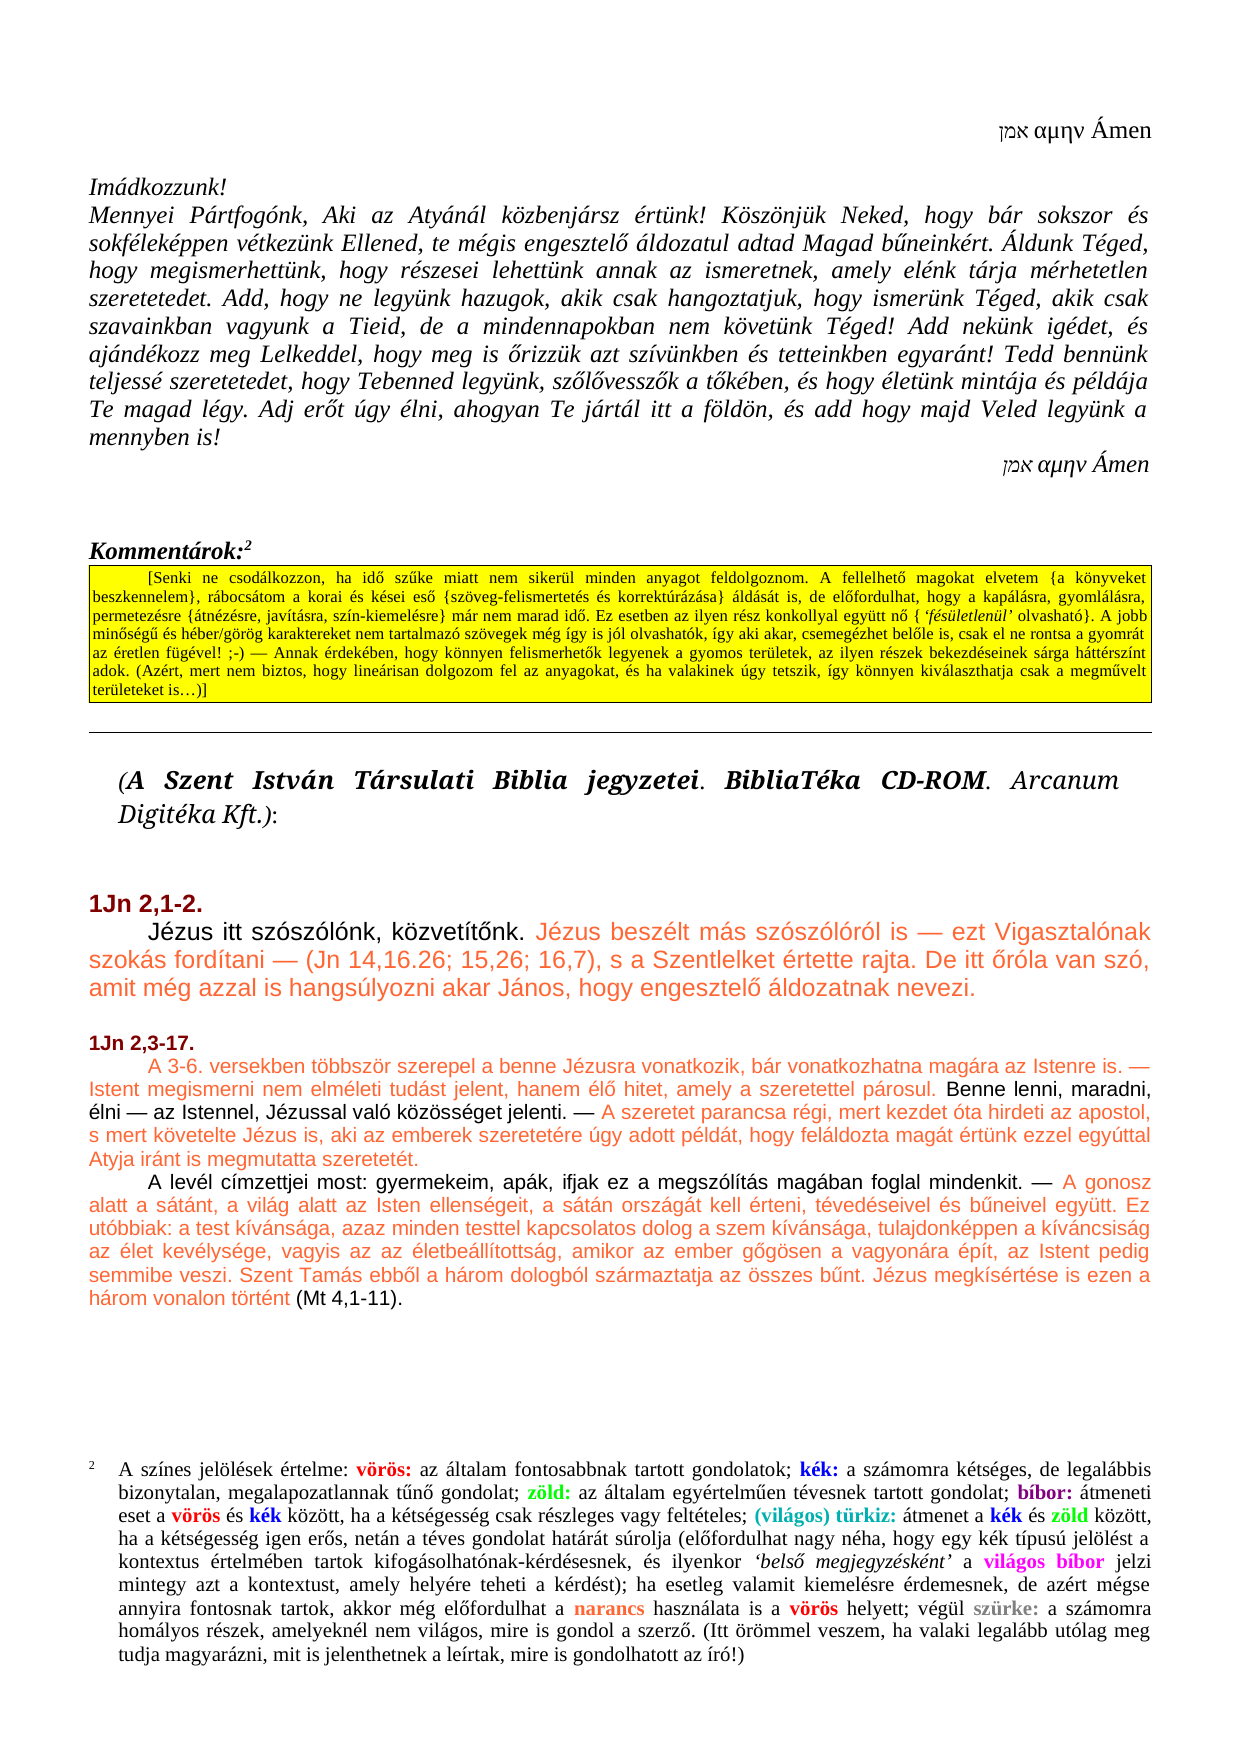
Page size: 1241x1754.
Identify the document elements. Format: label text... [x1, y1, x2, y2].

text Jézus itt szószólónk, közvetítőnk. Jézus beszélt más szószólóról is ― ezt Vigasztalónak szokás fordítani ― (Jn 14,16.26; 15,26; 16,7), s a Szentlelket értette rajta. De itt őróla van szó, amit még azzal is hangsúlyozni akar János, hogy engesztelő áldozatnak nevezi. [88, 918, 1152, 1002]
text A színes jelölések értelme: vörös: az általam fontosabbnak tartott gondolatok; kék: a számomra kétséges, de legalábbis bizonytalan, megalapozatlannak tűnő gondolat; zöld: az általam egyértelműen tévesnek tartott gondolat; bíbor: átmeneti eset a vörös és kék között, ha a kétségesség csak részleges vagy feltételes; (világos) türkiz: átmenet a kék és zöld között, ha a kétségesség igen erős, netán a téves gondolat határát súrolja (előfordulhat nagy néha, hogy egy kék típusú jelölést a kontextus értelmében tartok kifogásolhatónak-kérdésesnek, és ilyenkor ‘belső megjegyzésként’ a világos bíbor jelzi mintegy azt a kontextust, amely helyére teheti a kérdést); ha esetleg valamit kiemelésre érdemesnek, de azért mégse annyira fontosnak tartok, akkor még előfordulhat a narancs használata is a vörös helyett; végül szürke: a számomra homályos részek, amelyeknél nem világos, mire is gondol a szerző. (Itt örömmel veszem, ha valaki legalább utólag meg tudja magyarázni, mit is jelenthetnek a leírtak, mire is gondolhatott az író!) [88, 1458, 1152, 1665]
text אמן αμην Ámen [88, 451, 1152, 478]
text (A Szent István Társulati Biblia jegyzetei. BibliaTéka CD-ROM. Arcanum Digitéka Kft.): [88, 733, 1152, 860]
text Imádkozzunk! [88, 173, 1152, 201]
text [Senki ne csodálkozzon, ha idő szűke miatt nem sikerül minden anyagot feldolgoznom. A fellelhető magokat elvetem {a könyveket beszkennelem}, rábocsátom a korai és kései eső {szöveg-felismertetés és korrektúrázása} áldását is, de előfordulhat, hogy a kapálásra, gyomlálásra, permetezésre {átnézésre, javításra, szín-kiemelésre} már nem marad idő. Ez esetben az ilyen rész konkollyal együtt nő {‘fésületlenül’ olvasható}. A jobb minőségű és héber/görög karaktereket nem tartalmazó szövegek még így is jól olvashatók, így aki akar, csemegézhet belőle is, csak el ne rontsa a gyomrát az éretlen fügével! ;‑) ― Annak érdekében, hogy könnyen felismerhetők legyenek a gyomos területek, az ilyen részek bekezdéseinek sárga háttérszínt adok. (Azért, mert nem biztos, hogy lineárisan dolgozom fel az anyagokat, és ha valakinek úgy tetszik, így könnyen kiválaszthatja csak a megművelt területeket is…)] [90, 566, 1151, 702]
text Kommentárok: [88, 537, 1152, 565]
text אמן αμην Ámen [88, 116, 1152, 144]
text 1Jn 2,1-2. [88, 889, 1152, 918]
text 1Jn 2,3-17. [88, 1031, 1152, 1054]
text A levél címzettjei most: gyermekeim, apák, ifjak ez a megszólítás magában foglal mindenkit. ― A gonosz alatt a sátánt, a világ alatt az Isten ellenségeit, a sátán országát kell érteni, tévedéseivel és bűneivel együtt. Ez utóbbiak: a test kívánsága, azaz minden testtel kapcsolatos dolog a szem kívánsága, tulajdonképpen a kíváncsiság az élet kevélysége, vagyis az az életbeállítottság, amikor az ember gőgösen a vagyonára épít, az Istent pedig semmibe veszi. Szent Tamás ebből a három dologból származtatja az összes bűnt. Jézus megkísértése is ezen a három vonalon történt (Mt 4,1-11). [88, 1171, 1152, 1310]
text A 3-6. versekben többször szerepel a benne Jézusra vonatkozik, bár vonatkozhatna magára az Istenre is. ― Istent megismerni nem elméleti tudást jelent, hanem élő hitet, amely a szeretettel párosul. Benne lenni, maradni, élni ― az Istennel, Jézussal való közösséget jelenti. ― A szeretet parancsa régi, mert kezdet óta hirdeti az apostol, s mert követelte Jézus is, aki az emberek szeretetére úgy adott példát, hogy feláldozta magát értünk ezzel egyúttal Atyja iránt is megmutatta szeretetét. [88, 1054, 1152, 1171]
text Mennyei Pártfogónk, Aki az Atyánál közbenjársz értünk! Köszönjük Neked, hogy bár sokszor és sokféleképpen vétkezünk Ellened, te mégis engesztelő áldozatul adtad Magad bűneinkért. Áldunk Téged, hogy megismerhettünk, hogy részesei lehettünk annak az ismeretnek, amely elénk tárja mérhetetlen szeretetedet. Add, hogy ne legyünk hazugok, akik csak hangoztatjuk, hogy ismerünk Téged, akik csak szavainkban vagyunk a Tieid, de a mindennapokban nem követünk Téged! Add nekünk igédet, és ajándékozz meg Lelkeddel, hogy meg is őrizzük azt szívünkben és tetteinkben egyaránt! Tedd bennünk teljessé szeretetedet, hogy Tebenned legyünk, szőlővesszők a tőkében, és hogy életünk mintája és példája Te magad légy. Adj erőt úgy élni, ahogyan Te jártál itt a földön, és add hogy majd Veled legyünk a mennyben is! [88, 201, 1152, 451]
